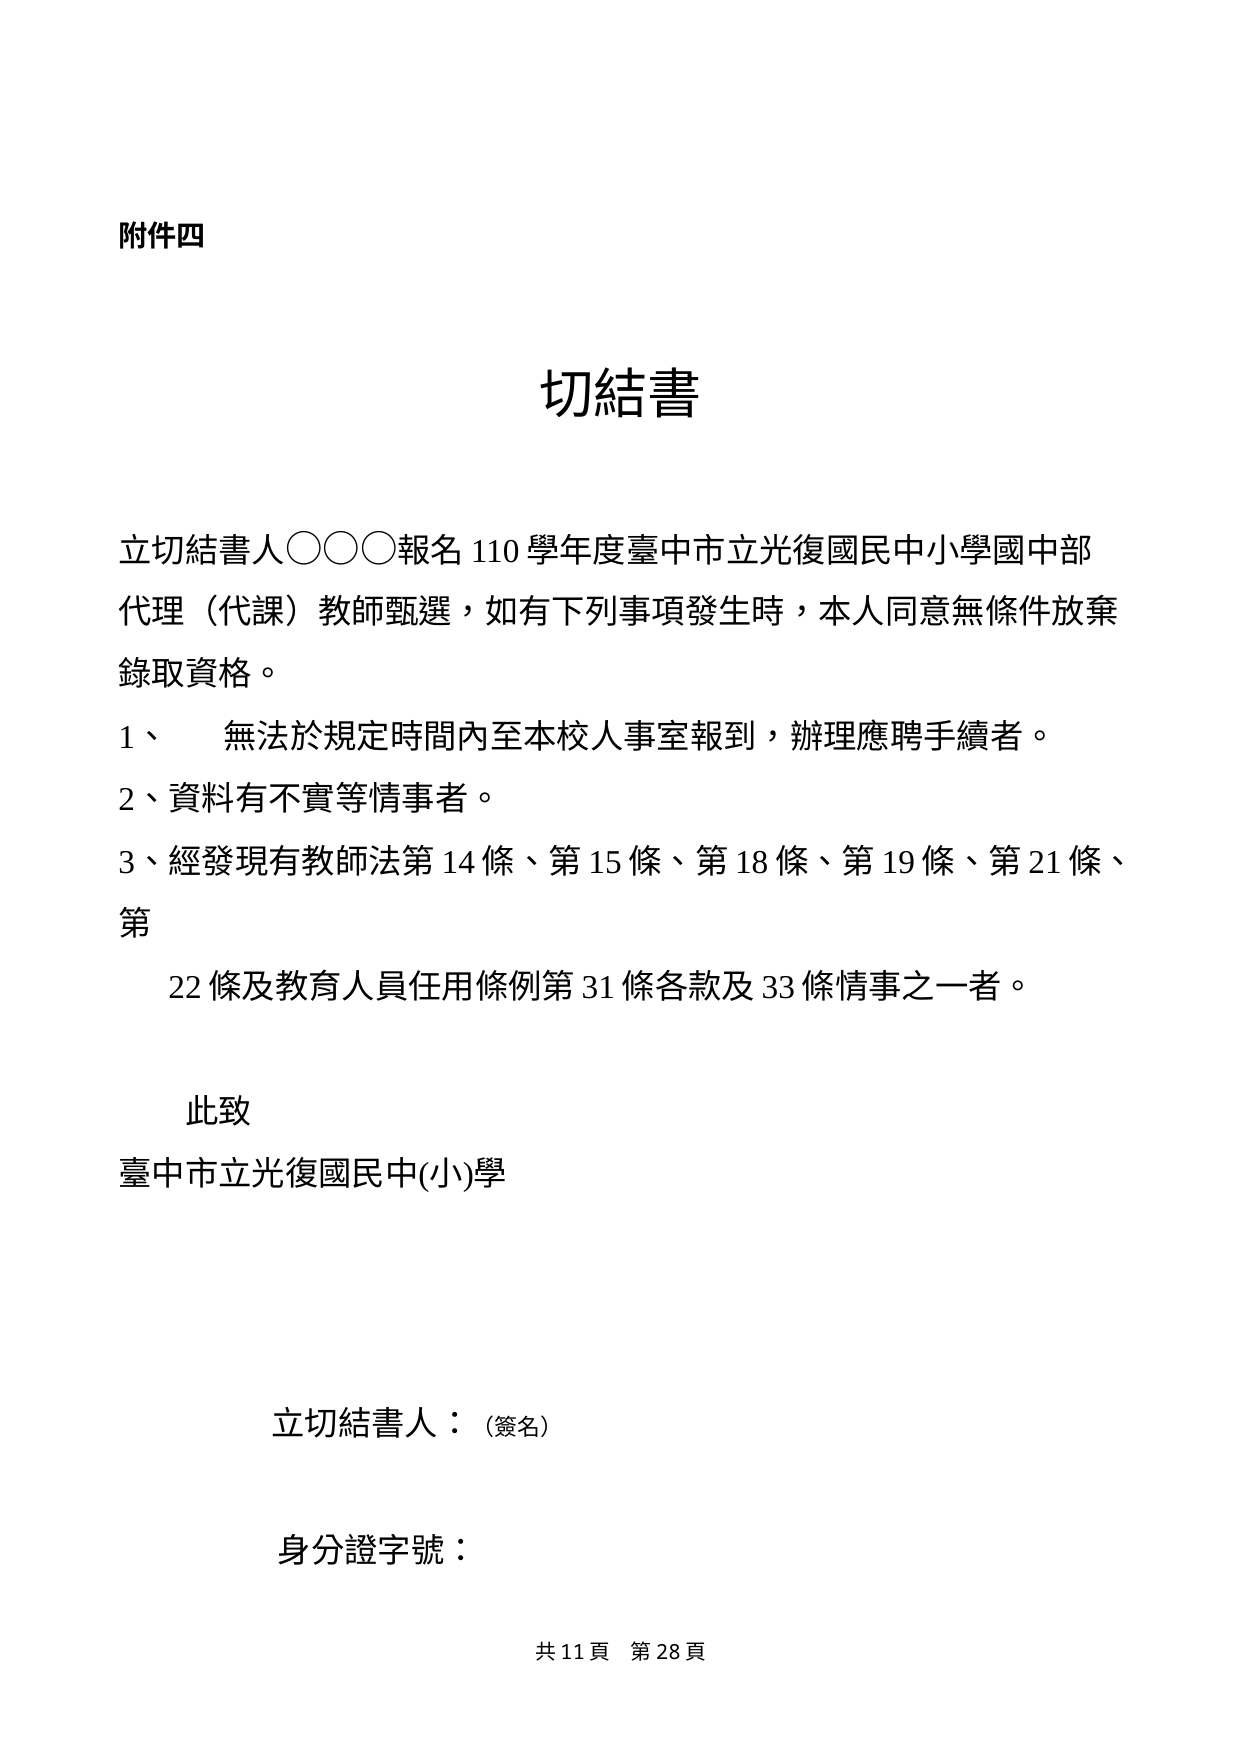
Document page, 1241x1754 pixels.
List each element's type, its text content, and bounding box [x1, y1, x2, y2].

text 2、資料有不實等情事者。 [118, 754, 1122, 817]
text 立切結書人○○○報名110學年度臺中市立光復國民中小學國中部代理（代課）教師甄選，如有下列事項發生時，本人同意無條件放棄錄取資格。 [118, 504, 1122, 692]
text 臺中市立光復國民中(小)學 [118, 1129, 1122, 1192]
list 無法於規定時間內至本校人事室報到，辦理應聘手續者。 [118, 692, 1122, 754]
text 立切結書人：（簽名） [118, 1379, 1122, 1442]
text 切結書 [118, 317, 1122, 442]
text 附件四 [118, 192, 1122, 254]
text 身分證字號： [118, 1504, 1122, 1567]
text 此致 [118, 1067, 1122, 1129]
text 22條及教育人員任用條例第31條各款及33條情事之一者。 [118, 942, 1122, 1004]
text 3、經發現有教師法第14條、第15條、第18條、第19條、第21條、第 [118, 817, 1122, 942]
